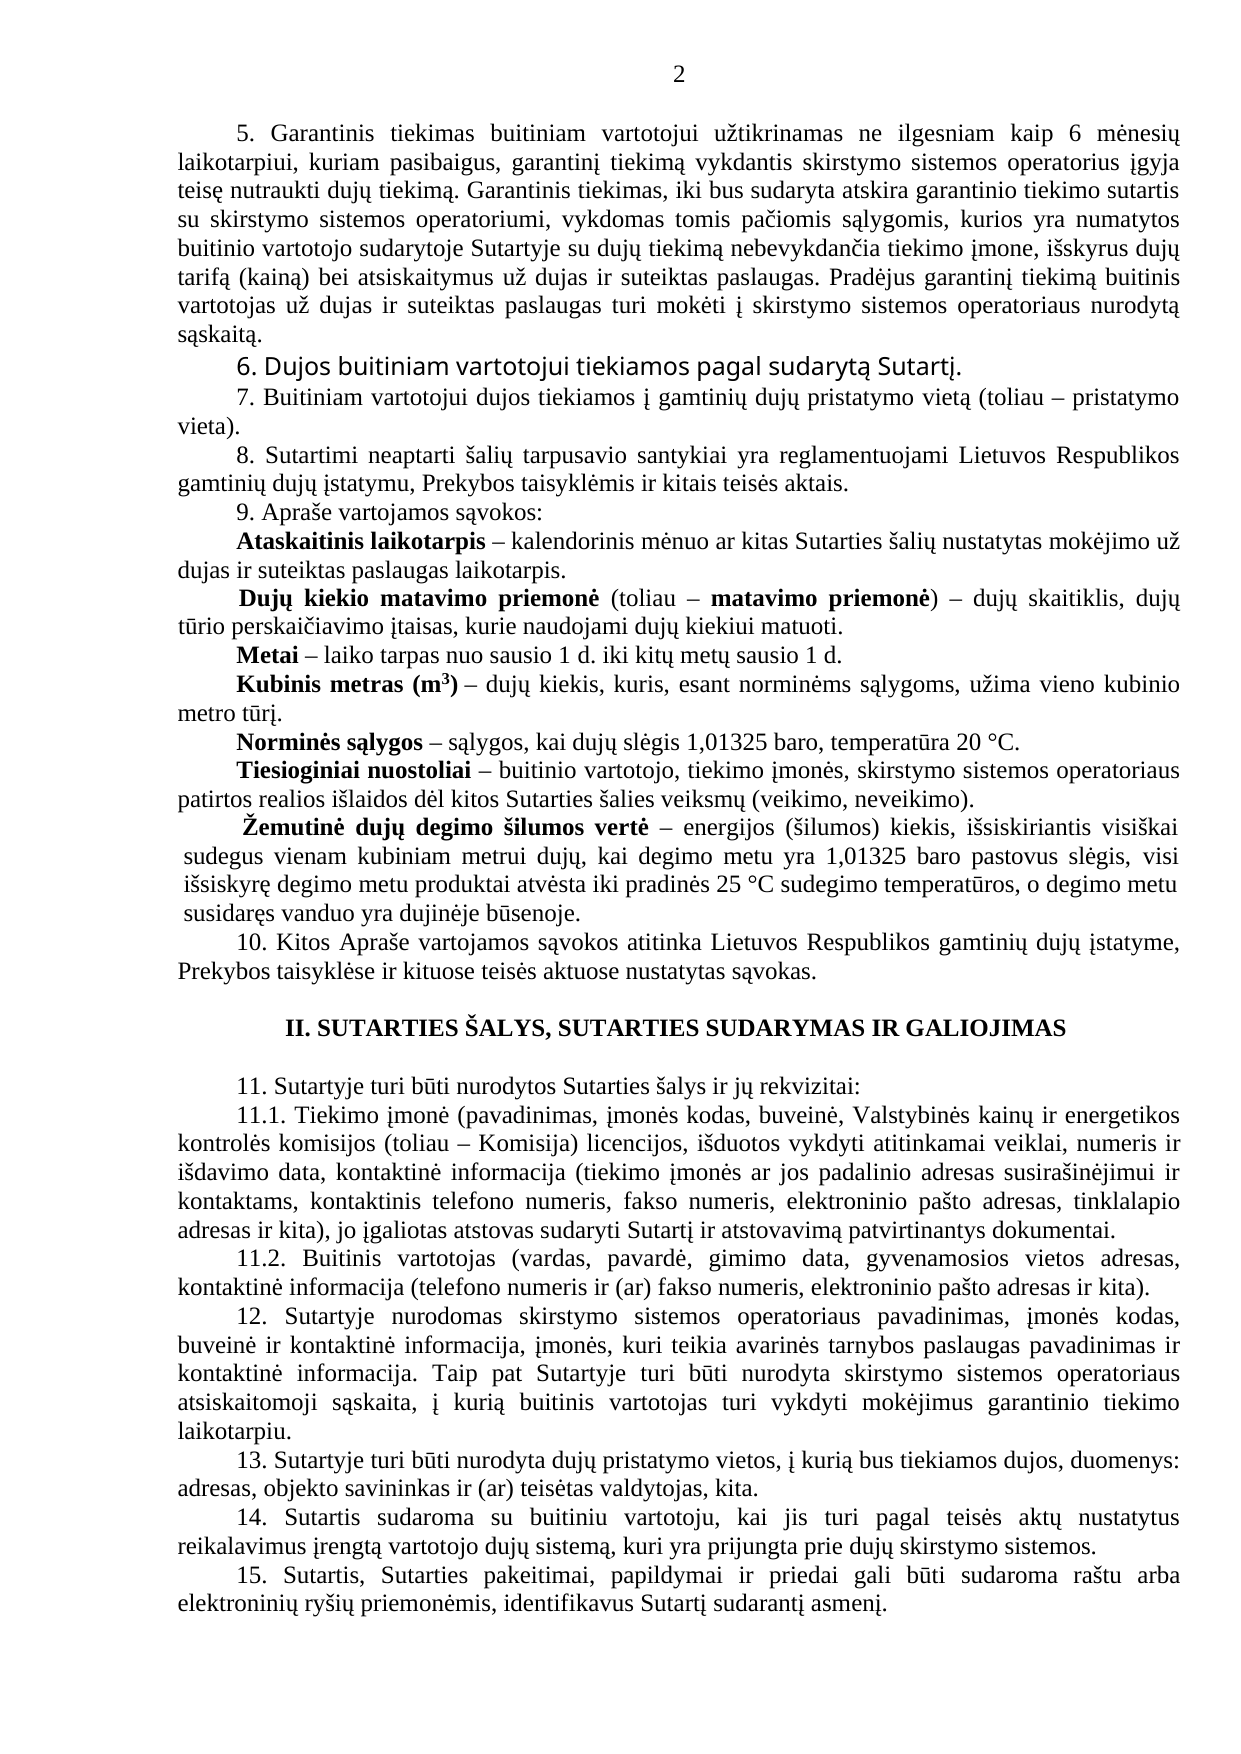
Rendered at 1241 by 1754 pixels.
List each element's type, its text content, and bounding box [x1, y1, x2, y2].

text Metai – laiko tarpas nuo sausio 1 d. iki kitų metų sausio 1 d. [177, 641, 1181, 669]
text Ataskaitinis laikotarpis – kalendorinis mėnuo ar kitas Sutarties šalių nustatytas mokėjimo už dujas ir suteiktas paslaugas laikotarpis. [177, 526, 1181, 583]
text 10. Kitos Apraše vartojamos sąvokos atitinka Lietuvos Respublikos gamtinių dujų įstatyme, Prekybos taisyklėse ir kituose teisės aktuose nustatytas sąvokas. [177, 927, 1181, 985]
text 5. Garantinis tiekimas buitiniam vartotojui užtikrinamas ne ilgesniam kaip 6 mėnesių laikotarpiui, kuriam pasibaigus, garantinį tiekimą vykdantis skirstymo sistemos operatorius įgyja teisę nutraukti dujų tiekimą. Garantinis tiekimas, iki bus sudaryta atskira garantinio tiekimo sutartis su skirstymo sistemos operatoriumi, vykdomas tomis pačiomis sąlygomis, kurios yra numatytos buitinio vartotojo sudarytoje Sutartyje su dujų tiekimą nebevykdančia tiekimo įmone, išskyrus dujų tarifą (kainą) bei atsiskaitymus už dujas ir suteiktas paslaugas. Pradėjus garantinį tiekimą buitinis vartotojas už dujas ir suteiktas paslaugas turi mokėti į skirstymo sistemos operatoriaus nurodytą sąskaitą. [177, 118, 1181, 348]
text Norminės sąlygos – sąlygos, kai dujų slėgis 1,01325 baro, temperatūra 20 °C. [177, 727, 1181, 756]
text Žemutinė dujų degimo šilumos vertė – energijos (šilumos) kiekis, išsiskiriantis visiškai sudegus vienam kubiniam metrui dujų, kai degimo metu yra 1,01325 baro pastovus slėgis, visi išsiskyrę degimo metu produktai atvėsta iki pradinės 25 °C sudegimo temperatūros, o degimo metu susidaręs vanduo yra dujinėje būsenoje. [183, 813, 1179, 927]
text 11.1. Tiekimo įmonė (pavadinimas, įmonės kodas, buveinė, Valstybinės kainų ir energetikos kontrolės komisijos (toliau – Komisija) licencijos, išduotos vykdyti atitinkamai veiklai, numeris ir išdavimo data, kontaktinė informacija (tiekimo įmonės ar jos padalinio adresas susirašinėjimui ir kontaktams, kontaktinis telefono numeris, fakso numeris, elektroninio pašto adresas, tinklalapio adresas ir kita), jo įgaliotas atstovas sudaryti Sutartį ir atstovavimą patvirtinantys dokumentai. [177, 1100, 1181, 1243]
text Kubinis metras (m3) – dujų kiekis, kuris, esant norminėms sąlygoms, užima vieno kubinio metro tūrį. [177, 669, 1181, 727]
text 8. Sutartimi neaptarti šalių tarpusavio santykiai yra reglamentuojami Lietuvos Respublikos gamtinių dujų įstatymu, Prekybos taisyklėmis ir kitais teisės aktais. [177, 440, 1181, 497]
text 6. Dujos buitiniam vartotojui tiekiamos pagal sudarytą Sutartį. [177, 348, 1181, 382]
text 11.2. Buitinis vartotojas (vardas, pavardė, gimimo data, gyvenamosios vietos adresas, kontaktinė informacija (telefono numeris ir (ar) fakso numeris, elektroninio pašto adresas ir kita). [177, 1243, 1181, 1301]
text 9. Apraše vartojamos sąvokos: [177, 497, 1181, 526]
text Tiesioginiai nuostoliai – buitinio vartotojo, tiekimo įmonės, skirstymo sistemos operatoriaus patirtos realios išlaidos dėl kitos Sutarties šalies veiksmų (veikimo, neveikimo). [177, 756, 1181, 813]
text 13. Sutartyje turi būti nurodyta dujų pristatymo vietos, į kurią bus tiekiamos dujos, duomenys: adresas, objekto savininkas ir (ar) teisėtas valdytojas, kita. [177, 1445, 1181, 1502]
text 15. Sutartis, Sutarties pakeitimai, papildymai ir priedai gali būti sudaroma raštu arba elektroninių ryšių priemonėmis, identifikavus Sutartį sudarantį asmenį. [177, 1560, 1181, 1617]
text 14. Sutartis sudaroma su buitiniu vartotoju, kai jis turi pagal teisės aktų nustatytus reikalavimus įrengtą vartotojo dujų sistemą, kuri yra prijungta prie dujų skirstymo sistemos. [177, 1502, 1181, 1560]
text II. SUTARTIES ŠALYS, SUTARTIES SUDARYMAS ir GALIOJIMAS [177, 1013, 1181, 1042]
text 12. Sutartyje nurodomas skirstymo sistemos operatoriaus pavadinimas, įmonės kodas, buveinė ir kontaktinė informacija, įmonės, kuri teikia avarinės tarnybos paslaugas pavadinimas ir kontaktinė informacija. Taip pat Sutartyje turi būti nurodyta skirstymo sistemos operatoriaus atsiskaitomoji sąskaita, į kurią buitinis vartotojas turi vykdyti mokėjimus garantinio tiekimo laikotarpiu. [177, 1301, 1181, 1445]
text 11. Sutartyje turi būti nurodytos Sutarties šalys ir jų rekvizitai: [177, 1071, 1181, 1100]
text 7. Buitiniam vartotojui dujos tiekiamos į gamtinių dujų pristatymo vietą (toliau – pristatymo vieta). [177, 382, 1181, 440]
text Dujų kiekio matavimo priemonė (toliau – matavimo priemonė) – dujų skaitiklis, dujų tūrio perskaičiavimo įtaisas, kurie naudojami dujų kiekiui matuoti. [178, 583, 1180, 641]
